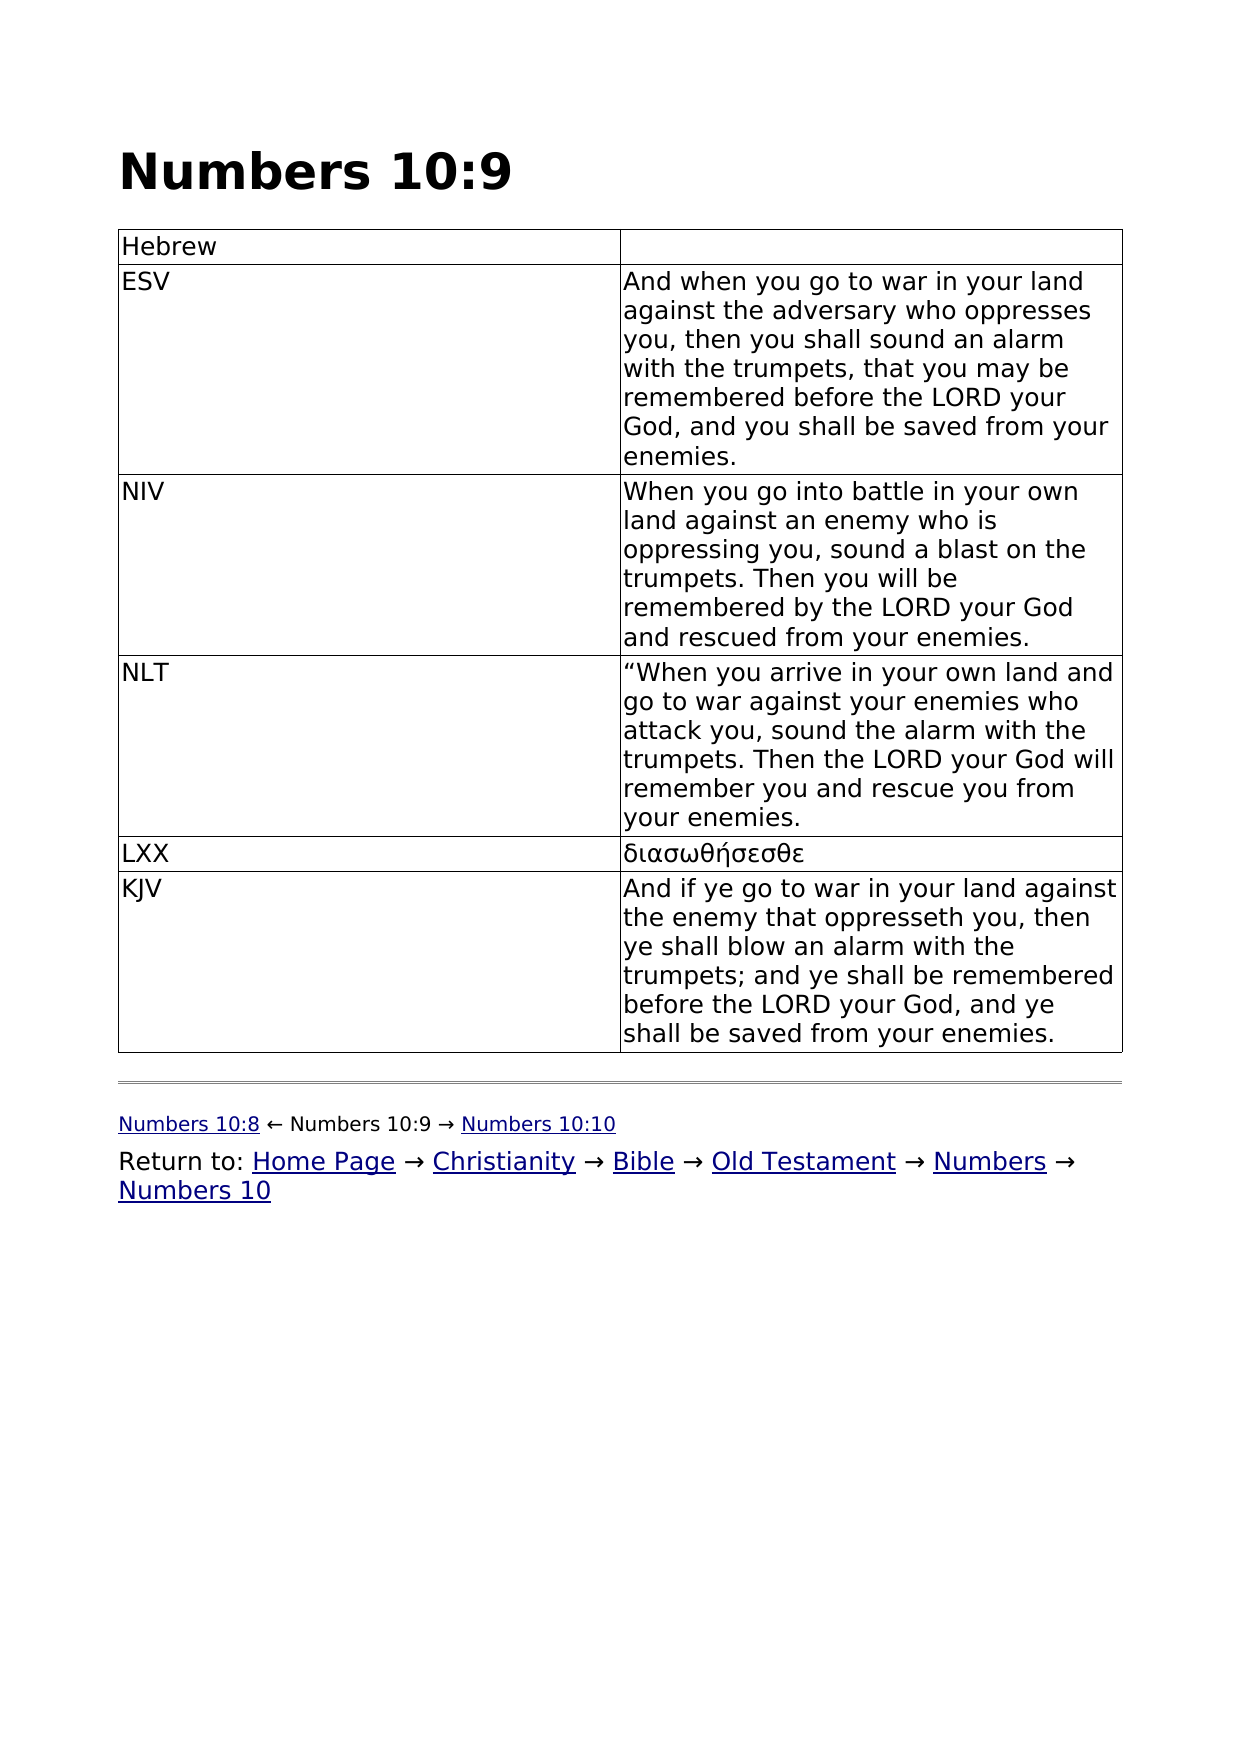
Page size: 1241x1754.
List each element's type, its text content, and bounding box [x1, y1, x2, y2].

table_header Hebrew [119, 230, 620, 264]
table_cell ESV [119, 265, 620, 474]
text Return to: Home Page → Christianity → Bible → Old Testament → Numbers → Numbers 10 [118, 1147, 1122, 1205]
table_header [621, 230, 1122, 264]
table_cell “When you arrive in your own land and go to war against your enemies who attack you, sound the alarm with the trumpets. Then the LORD your God will remember you and rescue you from your enemies. [621, 656, 1122, 836]
table_cell And if ye go to war in your land against the enemy that oppresseth you, then ye shall blow an alarm with the trumpets; and ye shall be remembered before the LORD your God, and ye shall be saved from your enemies. [621, 872, 1122, 1052]
table_cell KJV [119, 872, 620, 1052]
table_cell LXX [119, 837, 620, 871]
table_cell And when you go to war in your land against the adversary who oppresses you, then you shall sound an alarm with the trumpets, that you may be remembered before the LORD your God, and you shall be saved from your enemies. [621, 265, 1122, 474]
table_cell διασωθήσεσθε [621, 837, 1122, 871]
table_cell NIV [119, 475, 620, 655]
subtitle Numbers 10:9 [118, 143, 1122, 201]
text Numbers 10:8 ← Numbers 10:9 → Numbers 10:10 [118, 1113, 1122, 1147]
table_cell When you go into battle in your own land against an enemy who is oppressing you, sound a blast on the trumpets. Then you will be remembered by the LORD your God and rescued from your enemies. [621, 475, 1122, 655]
table_cell NLT [119, 656, 620, 836]
